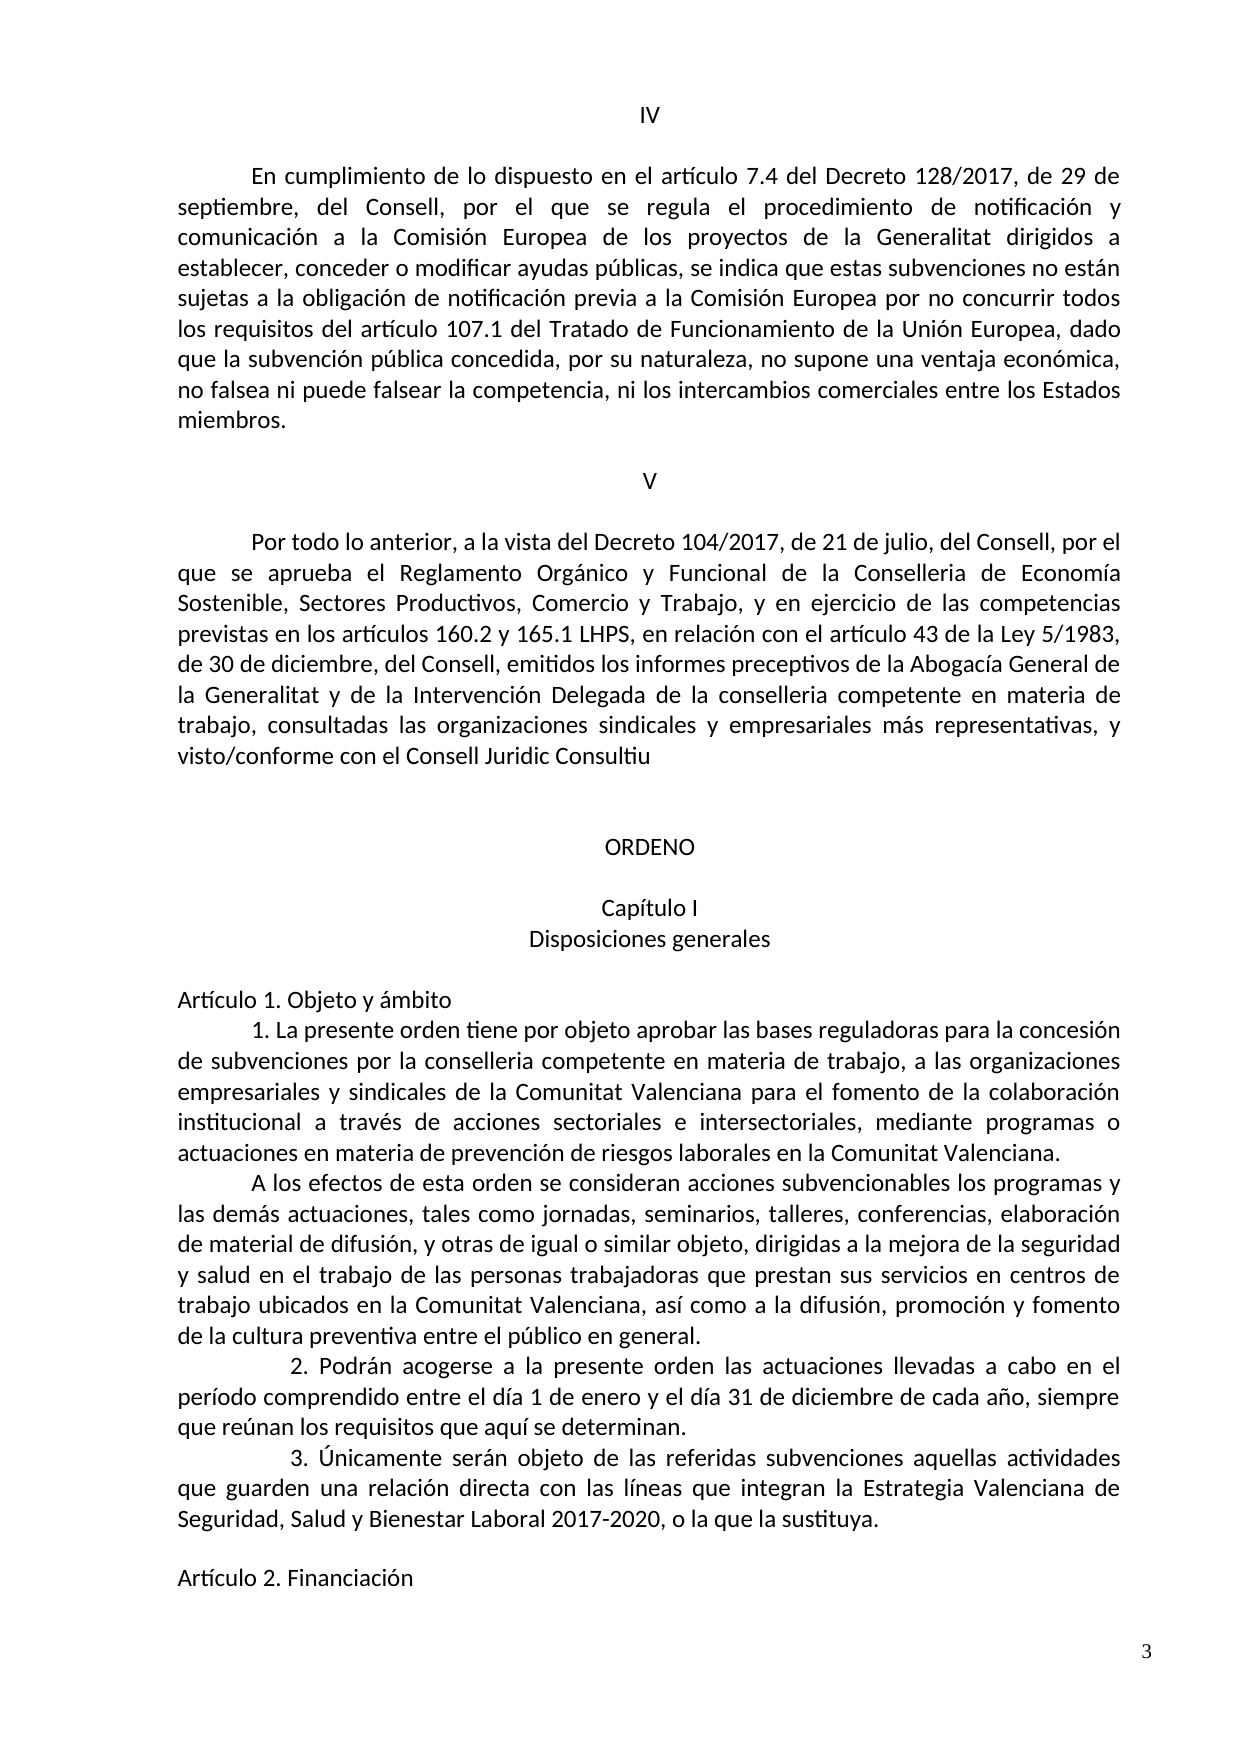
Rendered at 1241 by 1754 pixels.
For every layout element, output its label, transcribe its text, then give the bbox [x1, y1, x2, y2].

text IV [177, 99, 1122, 129]
text Artículo 2. Financiación [177, 1562, 1122, 1593]
text 2. Podrán acogerse a la presente orden las actuaciones llevadas a cabo en el período comprendido entre el día 1 de enero y el día 31 de diciembre de cada año, siempre que reúnan los requisitos que aquí se determinan. [177, 1350, 1122, 1442]
text Disposiciones generales [177, 923, 1122, 954]
text Capítulo I [177, 893, 1122, 923]
text A los efectos de esta orden se consideran acciones subvencionables los programas y las demás actuaciones, tales como jornadas, seminarios, talleres, conferencias, elaboración de material de difusión, y otras de igual o similar objeto, dirigidas a la mejora de la seguridad y salud en el trabajo de las personas trabajadoras que prestan sus servicios en centros de trabajo ubicados en la Comunitat Valenciana, así como a la difusión, promoción y fomento de la cultura preventiva entre el público en general. [177, 1167, 1122, 1350]
text Artículo 1. Objeto y ámbito [177, 984, 1122, 1015]
text En cumplimiento de lo dispuesto en el artículo 7.4 del Decreto 128/2017, de 29 de septiembre, del Consell, por el que se regula el procedimiento de notificación y comunicación a la Comisión Europea de los proyectos de la Generalitat dirigidos a establecer, conceder o modificar ayudas públicas, se indica que estas subvenciones no están sujetas a la obligación de notificación previa a la Comisión Europea por no concurrir todos los requisitos del artículo 107.1 del Tratado de Funcionamiento de la Unión Europea, dado que la subvención pública concedida, por su naturaleza, no supone una ventaja económica, no falsea ni puede falsear la competencia, ni los intercambios comerciales entre los Estados miembros. [177, 160, 1122, 435]
text 3. Únicamente serán objeto de las referidas subvenciones aquellas actividades que guarden una relación directa con las líneas que integran la Estrategia Valenciana de Seguridad, Salud y Bienestar Laboral 2017-2020, o la que la sustituya. [177, 1442, 1122, 1533]
text V [177, 465, 1122, 496]
text ORDENO [177, 832, 1122, 862]
text Por todo lo anterior, a la vista del Decreto 104/2017, de 21 de julio, del Consell, por el que se aprueba el Reglamento Orgánico y Funcional de la Conselleria de Economía Sostenible, Sectores Productivos, Comercio y Trabajo, y en ejercicio de las competencias previstas en los artículos 160.2 y 165.1 LHPS, en relación con el artículo 43 de la Ley 5/1983, de 30 de diciembre, del Consell, emitidos los informes preceptivos de la Abogacía General de la Generalitat y de la Intervención Delegada de la conselleria competente en materia de trabajo, consultadas las organizaciones sindicales y empresariales más representativas, y visto/conforme con el Consell Juridic Consultiu [177, 526, 1122, 771]
text 1. La presente orden tiene por objeto aprobar las bases reguladoras para la concesión de subvenciones por la conselleria competente en materia de trabajo, a las organizaciones empresariales y sindicales de la Comunitat Valenciana para el fomento de la colaboración institucional a través de acciones sectoriales e intersectoriales, mediante programas o actuaciones en materia de prevención de riesgos laborales en la Comunitat Valenciana. [177, 1015, 1122, 1167]
